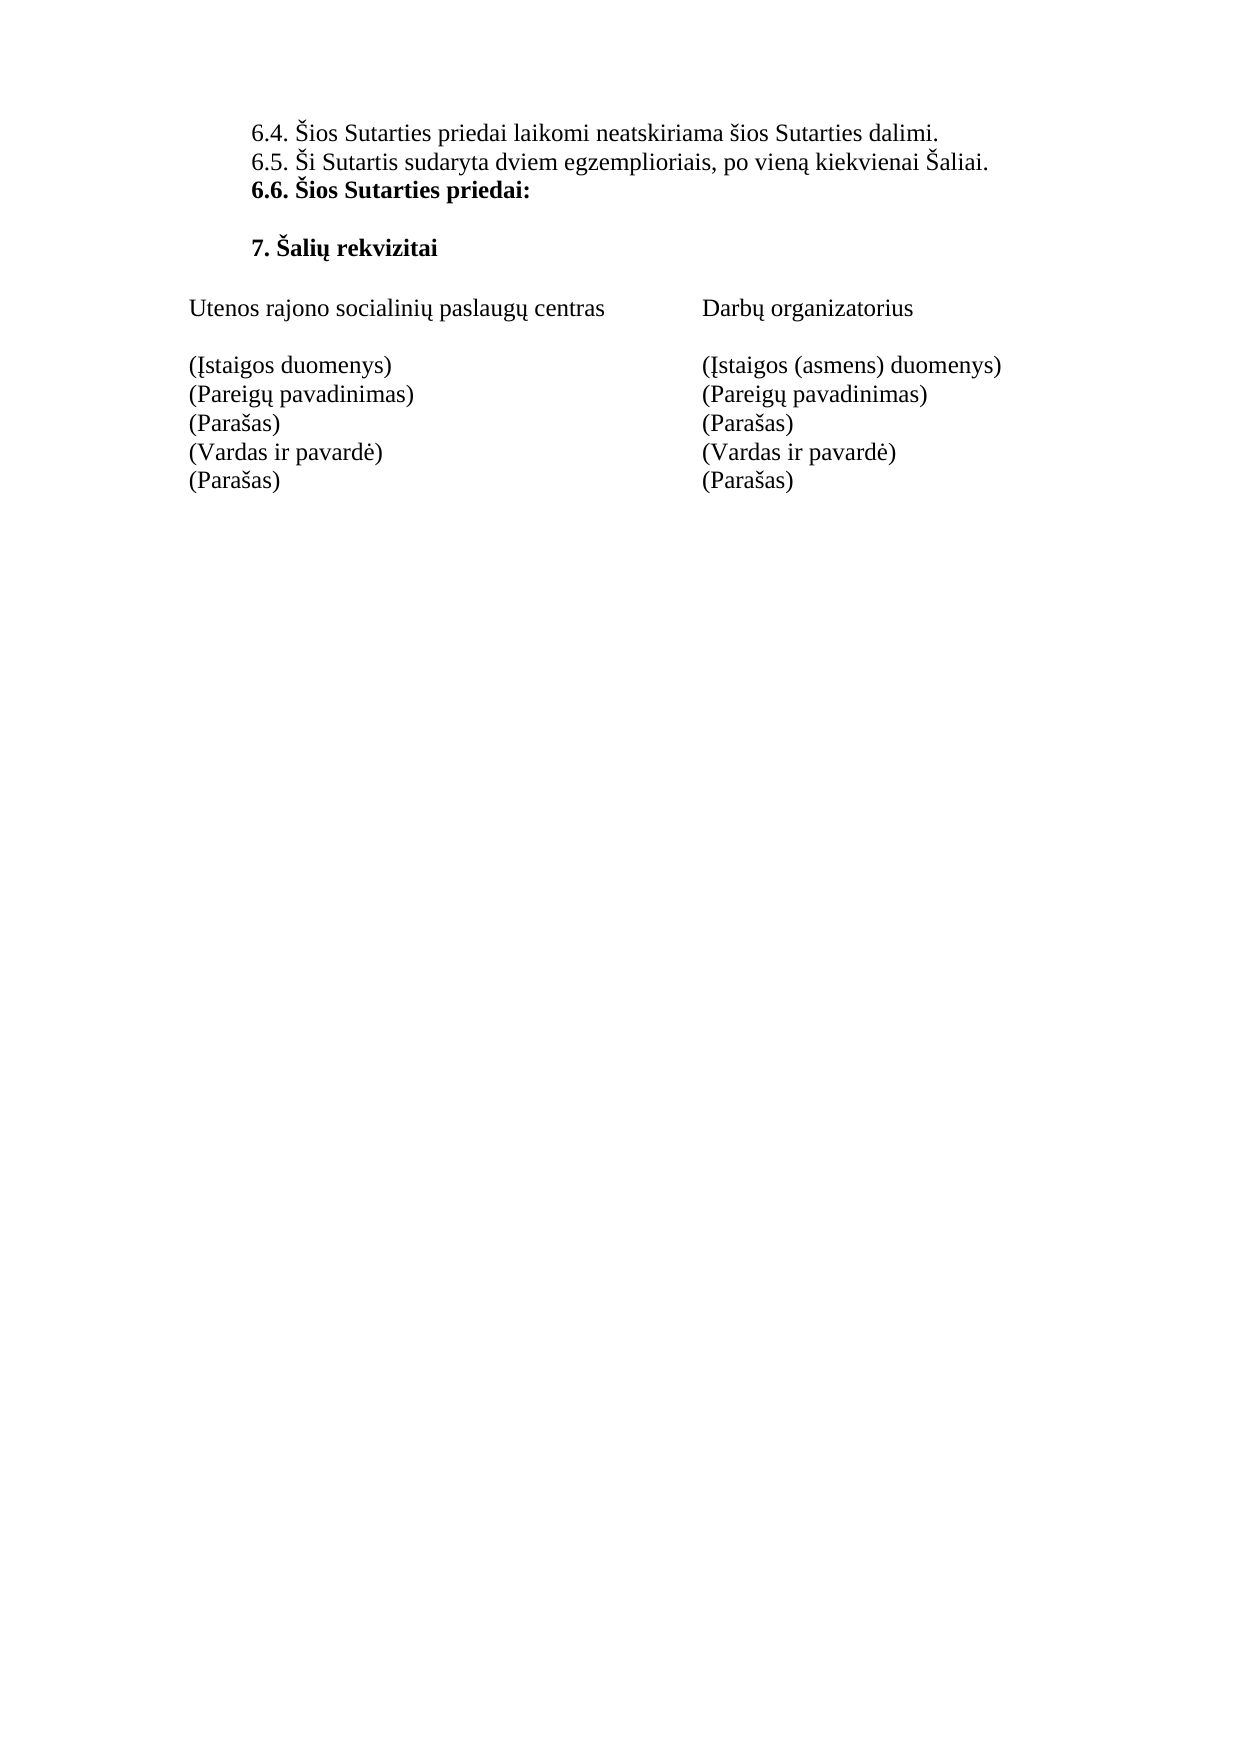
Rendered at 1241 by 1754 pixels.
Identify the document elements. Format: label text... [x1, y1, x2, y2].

table_cell (Parašas) [177, 466, 691, 494]
table_cell (Pareigų pavadinimas) [177, 379, 691, 408]
text 6.4. Šios Sutarties priedai laikomi neatskiriama šios Sutarties dalimi. [177, 118, 1181, 147]
table_cell (Pareigų pavadinimas) [691, 379, 1204, 408]
table_cell (Parašas) [691, 466, 1204, 494]
text 6.5. Ši Sutartis sudaryta dviem egzemplioriais, po vieną kiekvienai Šaliai. [177, 147, 1181, 176]
table_cell (Vardas ir pavardė) [177, 437, 691, 466]
text 7. Šalių rekvizitai [177, 233, 1181, 262]
table_cell (Įstaigos duomenys) [177, 351, 691, 379]
table_cell (Įstaigos (asmens) duomenys) [691, 351, 1204, 379]
text 6.6. Šios Sutarties priedai: [177, 176, 1181, 204]
table_cell [177, 322, 691, 351]
table_header Utenos rajono socialinių paslaugų centras [177, 293, 691, 322]
table_header Darbų organizatorius [691, 293, 1204, 322]
table_cell (Vardas ir pavardė) [691, 437, 1204, 466]
table_cell (Parašas) [691, 408, 1204, 437]
table_cell [691, 322, 1204, 351]
table_cell (Parašas) [177, 408, 691, 437]
